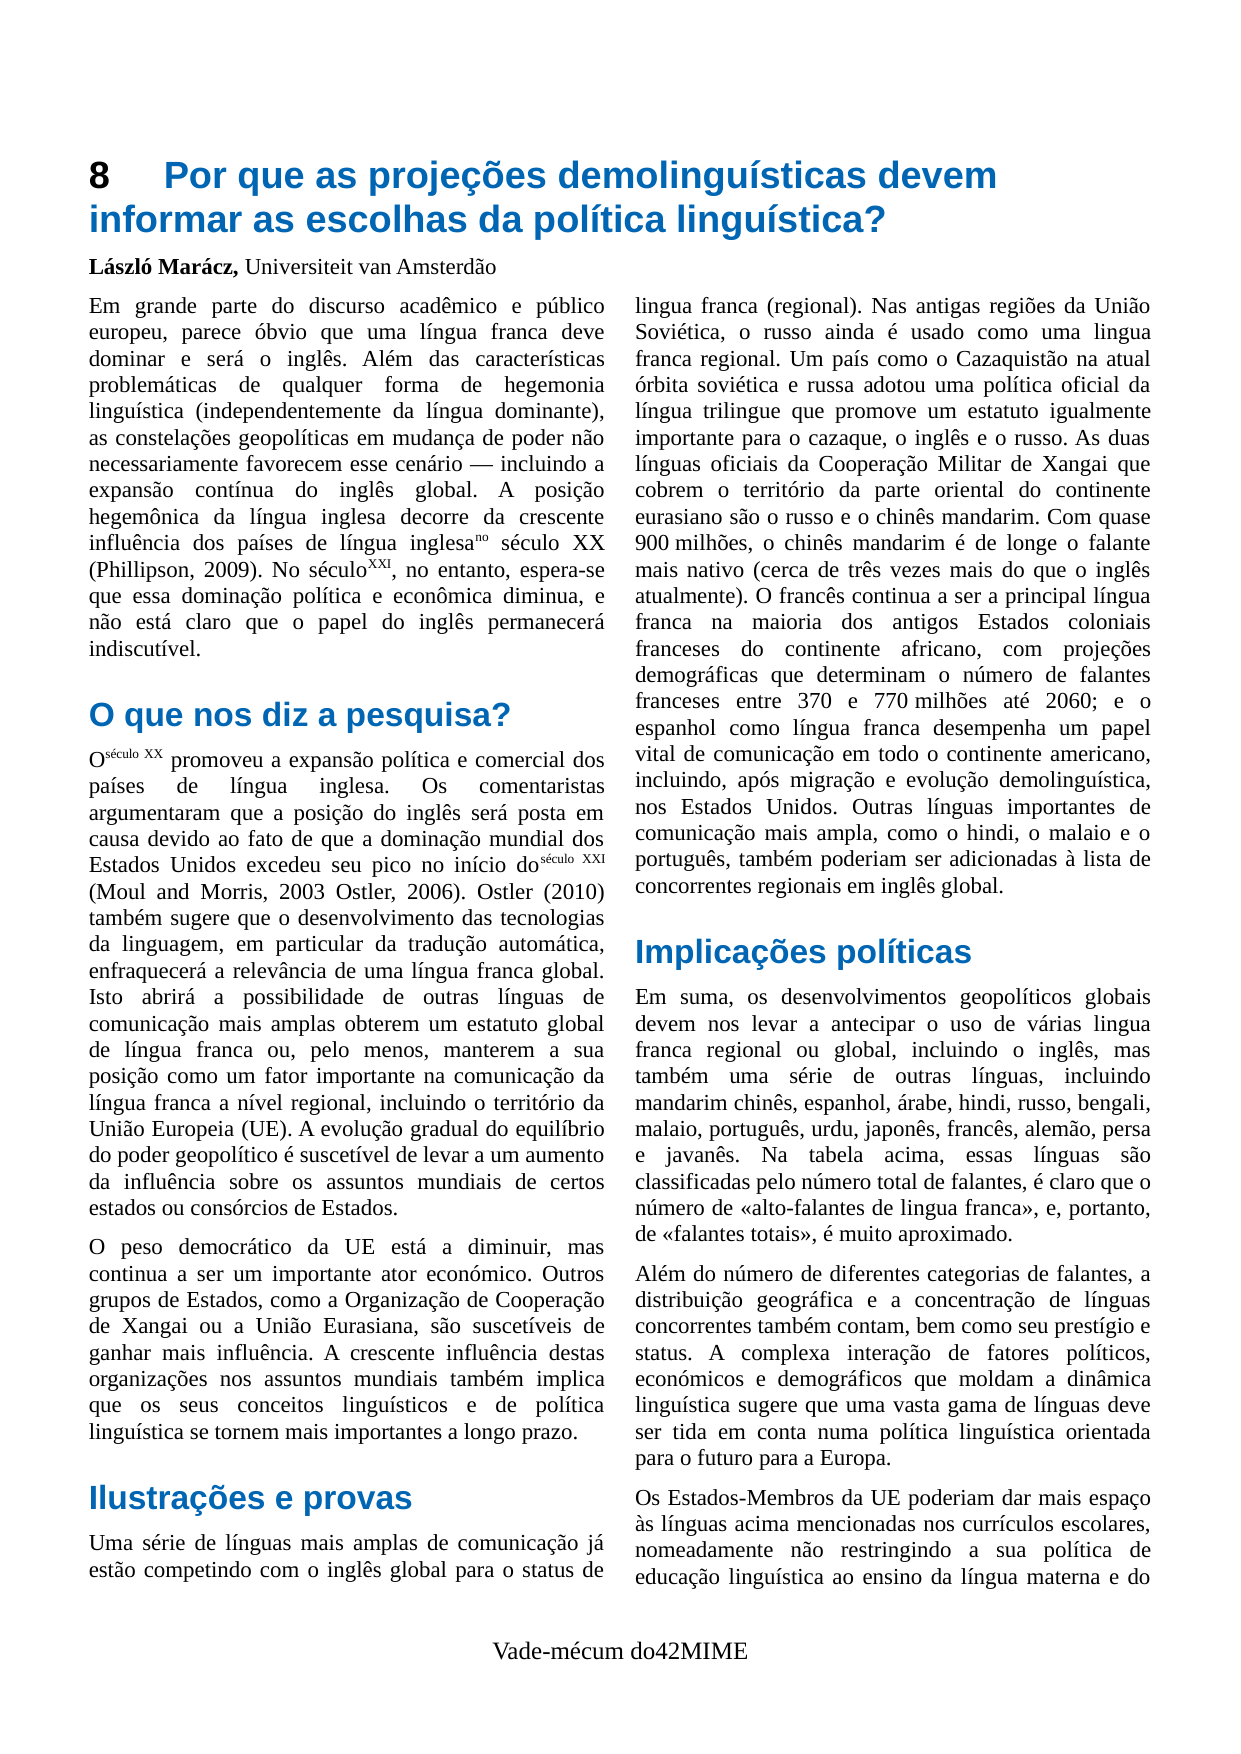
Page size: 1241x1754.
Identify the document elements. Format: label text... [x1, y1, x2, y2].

text Uma série de línguas mais amplas de comunicação já estão competindo com o inglês global para o status de [88, 1529, 605, 1582]
text László Marácz, Universiteit van Amsterdão [88, 253, 1152, 279]
text Os Estados-Membros da UE poderiam dar mais espaço às línguas acima mencionadas nos currículos escolares, nomeadamente não restringindo a sua política de educação linguística ao ensino da língua materna e do [635, 1484, 1152, 1589]
subtitle Implicações políticas [635, 932, 1152, 971]
text Em suma, os desenvolvimentos geopolíticos globais devem nos levar a antecipar o uso de várias lingua franca regional ou global, incluindo o inglês, mas também uma série de outras línguas, incluindo mandarim chinês, espanhol, árabe, hindi, russo, bengali, malaio, português, urdu, japonês, francês, alemão, persa e javanês. Na tabela acima, essas línguas são classificadas pelo número total de falantes, é claro que o número de «alto-falantes de lingua franca», e, portanto, de «falantes totais», é muito aproximado. [635, 983, 1152, 1247]
text O peso democrático da UE está a diminuir, mas continua a ser um importante ator económico. Outros grupos de Estados, como a Organização de Cooperação de Xangai ou a União Eurasiana, são suscetíveis de ganhar mais influência. A crescente influência destas organizações nos assuntos mundiais também implica que os seus conceitos linguísticos e de política linguística se tornem mais importantes a longo prazo. [88, 1233, 605, 1444]
text Oséculo XX promoveu a expansão política e comercial dos países de língua inglesa. Os comentaristas argumentaram que a posição do inglês será posta em causa devido ao fato de que a dominação mundial dos Estados Unidos excedeu seu pico no início doséculo XXI (Moul and Morris, 2003 Ostler, 2006). Ostler (2010) também sugere que o desenvolvimento das tecnologias da linguagem, em particular da tradução automática, enfraquecerá a relevância de uma língua franca global. Isto abrirá a possibilidade de outras línguas de comunicação mais amplas obterem um estatuto global de língua franca ou, pelo menos, manterem a sua posição como um fator importante na comunicação da língua franca a nível regional, incluindo o território da União Europeia (UE). A evolução gradual do equilíbrio do poder geopolítico é suscetível de levar a um aumento da influência sobre os assuntos mundiais de certos estados ou consórcios de Estados. [88, 746, 605, 1220]
subtitle O que nos diz a pesquisa? [88, 695, 605, 733]
text lingua franca (regional). Nas antigas regiões da União Soviética, o russo ainda é usado como uma lingua franca regional. Um país como o Cazaquistão na atual órbita soviética e russa adotou uma política oficial da língua trilingue que promove um estatuto igualmente importante para o cazaque, o inglês e o russo. As duas línguas oficiais da Cooperação Militar de Xangai que cobrem o território da parte oriental do continente eurasiano são o russo e o chinês mandarim. Com quase 900 milhões, o chinês mandarim é de longe o falante mais nativo (cerca de três vezes mais do que o inglês atualmente). O francês continua a ser a principal língua franca na maioria dos antigos Estados coloniais franceses do continente africano, com projeções demográficas que determinam o número de falantes franceses entre 370 e 770 milhões até 2060; e o espanhol como língua franca desempenha um papel vital de comunicação em todo o continente americano, incluindo, após migração e evolução demolinguística, nos Estados Unidos. Outras línguas importantes de comunicação mais ampla, como o hindi, o malaio e o português, também poderiam ser adicionadas à lista de concorrentes regionais em inglês global. [635, 292, 1152, 898]
subtitle Ilustrações e provas [88, 1478, 605, 1517]
text Além do número de diferentes categorias de falantes, a distribuição geográfica e a concentração de línguas concorrentes também contam, bem como seu prestígio e status. A complexa interação de fatores políticos, económicos e demográficos que moldam a dinâmica linguística sugere que uma vasta gama de línguas deve ser tida em conta numa política linguística orientada para o futuro para a Europa. [635, 1260, 1152, 1471]
subtitle Por que as projeções demolinguísticas devem informar as escolhas da política linguística? [88, 153, 1152, 240]
text Em grande parte do discurso acadêmico e público europeu, parece óbvio que uma língua franca deve dominar e será o inglês. Além das características problemáticas de qualquer forma de hegemonia linguística (independentemente da língua dominante), as constelações geopolíticas em mudança de poder não necessariamente favorecem esse cenário — incluindo a expansão contínua do inglês global. A posição hegemônica da língua inglesa decorre da crescente influência dos países de língua inglesano século XX (Phillipson, 2009). No séculoXXI, no entanto, espera-se que essa dominação política e econômica diminua, e não está claro que o papel do inglês permanecerá indiscutível. [88, 292, 605, 661]
